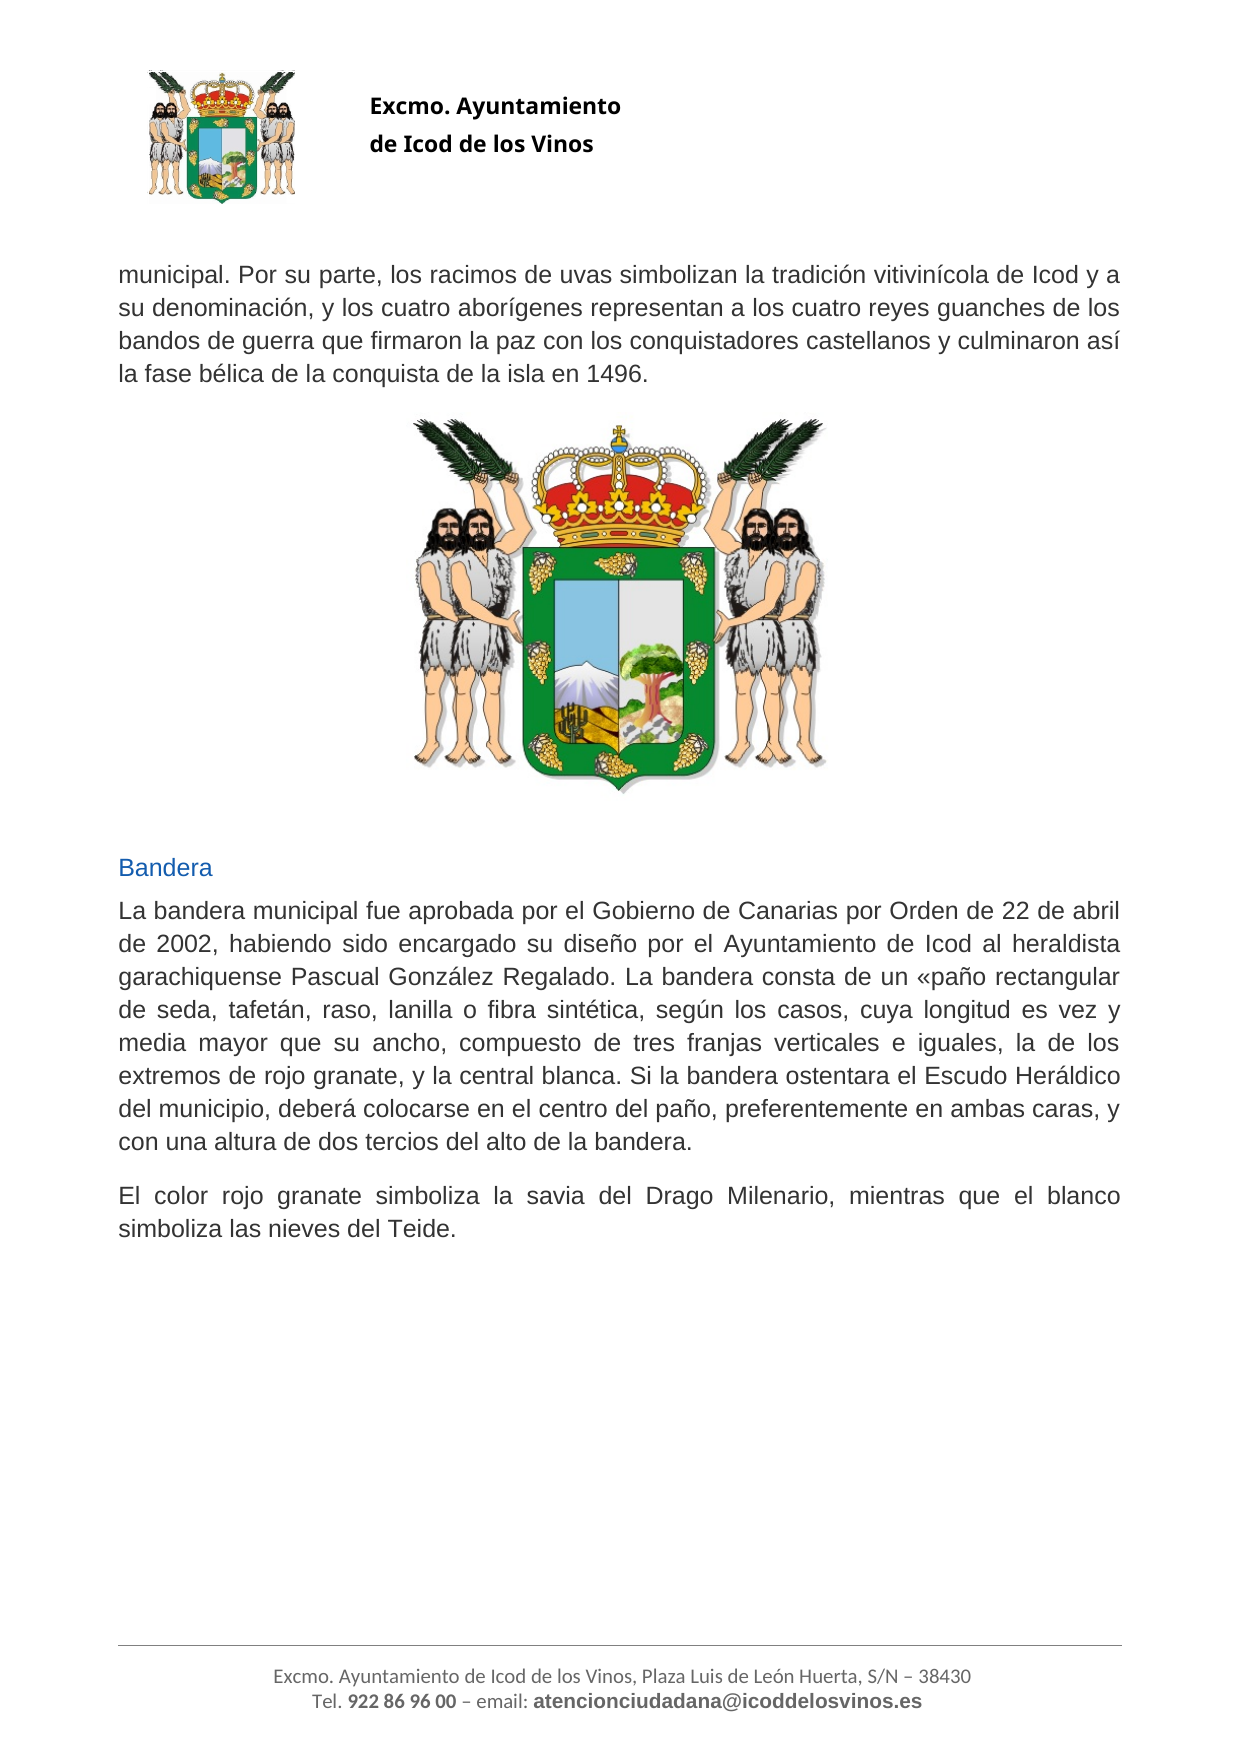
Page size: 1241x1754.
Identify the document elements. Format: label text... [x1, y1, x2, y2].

text La bandera municipal fue aprobada por el Gobierno de Canarias por Orden de 22 de abril de 2002, habiendo sido encargado su diseño por el Ayuntamiento de Icod al heraldista garachiquense Pascual González Regalado. La bandera consta de un «paño rectangular de seda, tafetán, raso, lanilla o fibra sintética, según los casos, cuya longitud es vez y media mayor que su ancho, compuesto de tres franjas verticales e iguales, la de los extremos de rojo granate, y la central blanca. Si la bandera ostentara el Escudo Heráldico del municipio, deberá colocarse en el centro del paño, preferentemente en ambas caras, y con una altura de dos tercios del alto de la bandera. [118, 896, 1122, 1156]
text El color rojo granate simboliza la savia del Drago Milenario, mientras que el blanco simboliza las nieves del Teide. [118, 1181, 1122, 1243]
subtitle Bandera [118, 852, 1122, 881]
text municipal. Por su parte, los racimos de uvas simbolizan la tradición vitivinícola de Icod y a su denominación, y los cuatro aborígenes representan a los cuatro reyes guanches de los bandos de guerra que firmaron la paz con los conquistadores castellanos y culminaron así la fase bélica de la conquista de la isla en 1496. [118, 260, 1122, 388]
picture [149, 72, 295, 204]
picture [406, 412, 835, 801]
